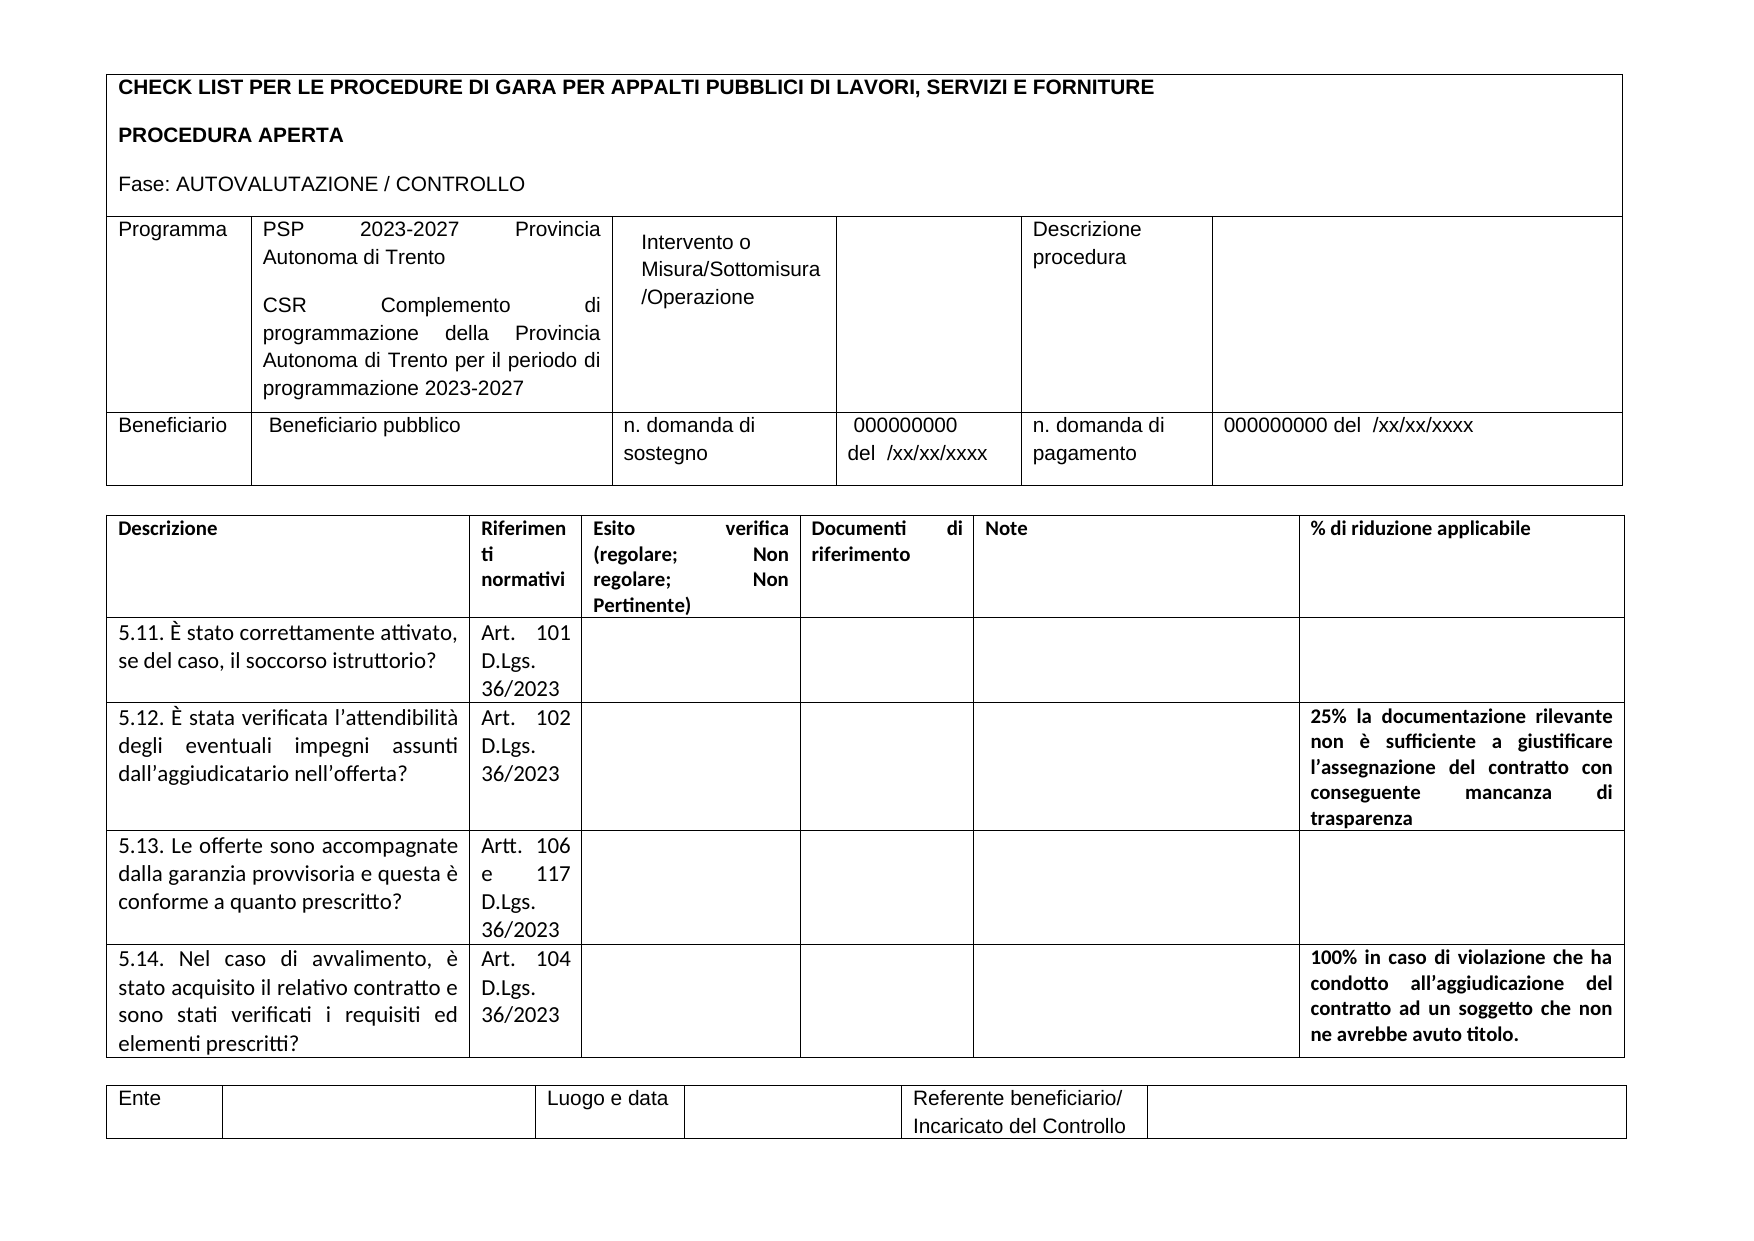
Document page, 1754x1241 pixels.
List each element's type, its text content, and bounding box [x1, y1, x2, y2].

table_cell [1300, 831, 1624, 943]
table_header Esito verifica (regolare; Non regolare; Non Pertinente) [582, 516, 800, 617]
table_cell [974, 703, 1299, 830]
table_cell 5.12. È stata verificata l’attendibilità degli eventuali impegni assunti dall’aggiudicatario nell’offerta? [107, 703, 469, 830]
table_cell 25% la documentazione rilevante non è sufficiente a giustificare l’assegnazione del contratto con conseguente mancanza di trasparenza [1300, 703, 1624, 830]
table_header Riferimenti normativi [470, 516, 581, 617]
table_cell [582, 831, 800, 943]
table_cell Art. 104 D.Lgs. 36/2023 [470, 945, 581, 1057]
table_header Documenti di riferimento [801, 516, 973, 617]
table_cell 100% in caso di violazione che ha condotto all’aggiudicazione del contratto ad un soggetto che non ne avrebbe avuto titolo. [1300, 945, 1624, 1057]
table_cell Art. 101 D.Lgs. 36/2023 [470, 618, 581, 702]
table_header Descrizione [107, 516, 469, 617]
table_cell Art. 102 D.Lgs. 36/2023 [470, 703, 581, 830]
table_cell 5.13. Le offerte sono accompagnate dalla garanzia provvisoria e questa è conforme a quanto prescritto? [107, 831, 469, 943]
table_cell [582, 945, 800, 1057]
table_cell Artt. 106 e 117 D.Lgs. 36/2023 [470, 831, 581, 943]
table_cell 5.11. È stato correttamente attivato, se del caso, il soccorso istruttorio? [107, 618, 469, 702]
table_header Note [974, 516, 1299, 617]
table_cell [974, 945, 1299, 1057]
table_cell [582, 703, 800, 830]
table_cell [801, 945, 973, 1057]
table_cell [582, 618, 800, 702]
table_cell [1300, 618, 1624, 702]
table_cell [801, 703, 973, 830]
table_cell 5.14. Nel caso di avvalimento, è stato acquisito il relativo contratto e sono stati verificati i requisiti ed elementi prescritti? [107, 945, 469, 1057]
table_cell [801, 618, 973, 702]
table_header % di riduzione applicabile [1300, 516, 1624, 617]
table_cell [974, 618, 1299, 702]
table_cell [974, 831, 1299, 943]
table_cell [801, 831, 973, 943]
